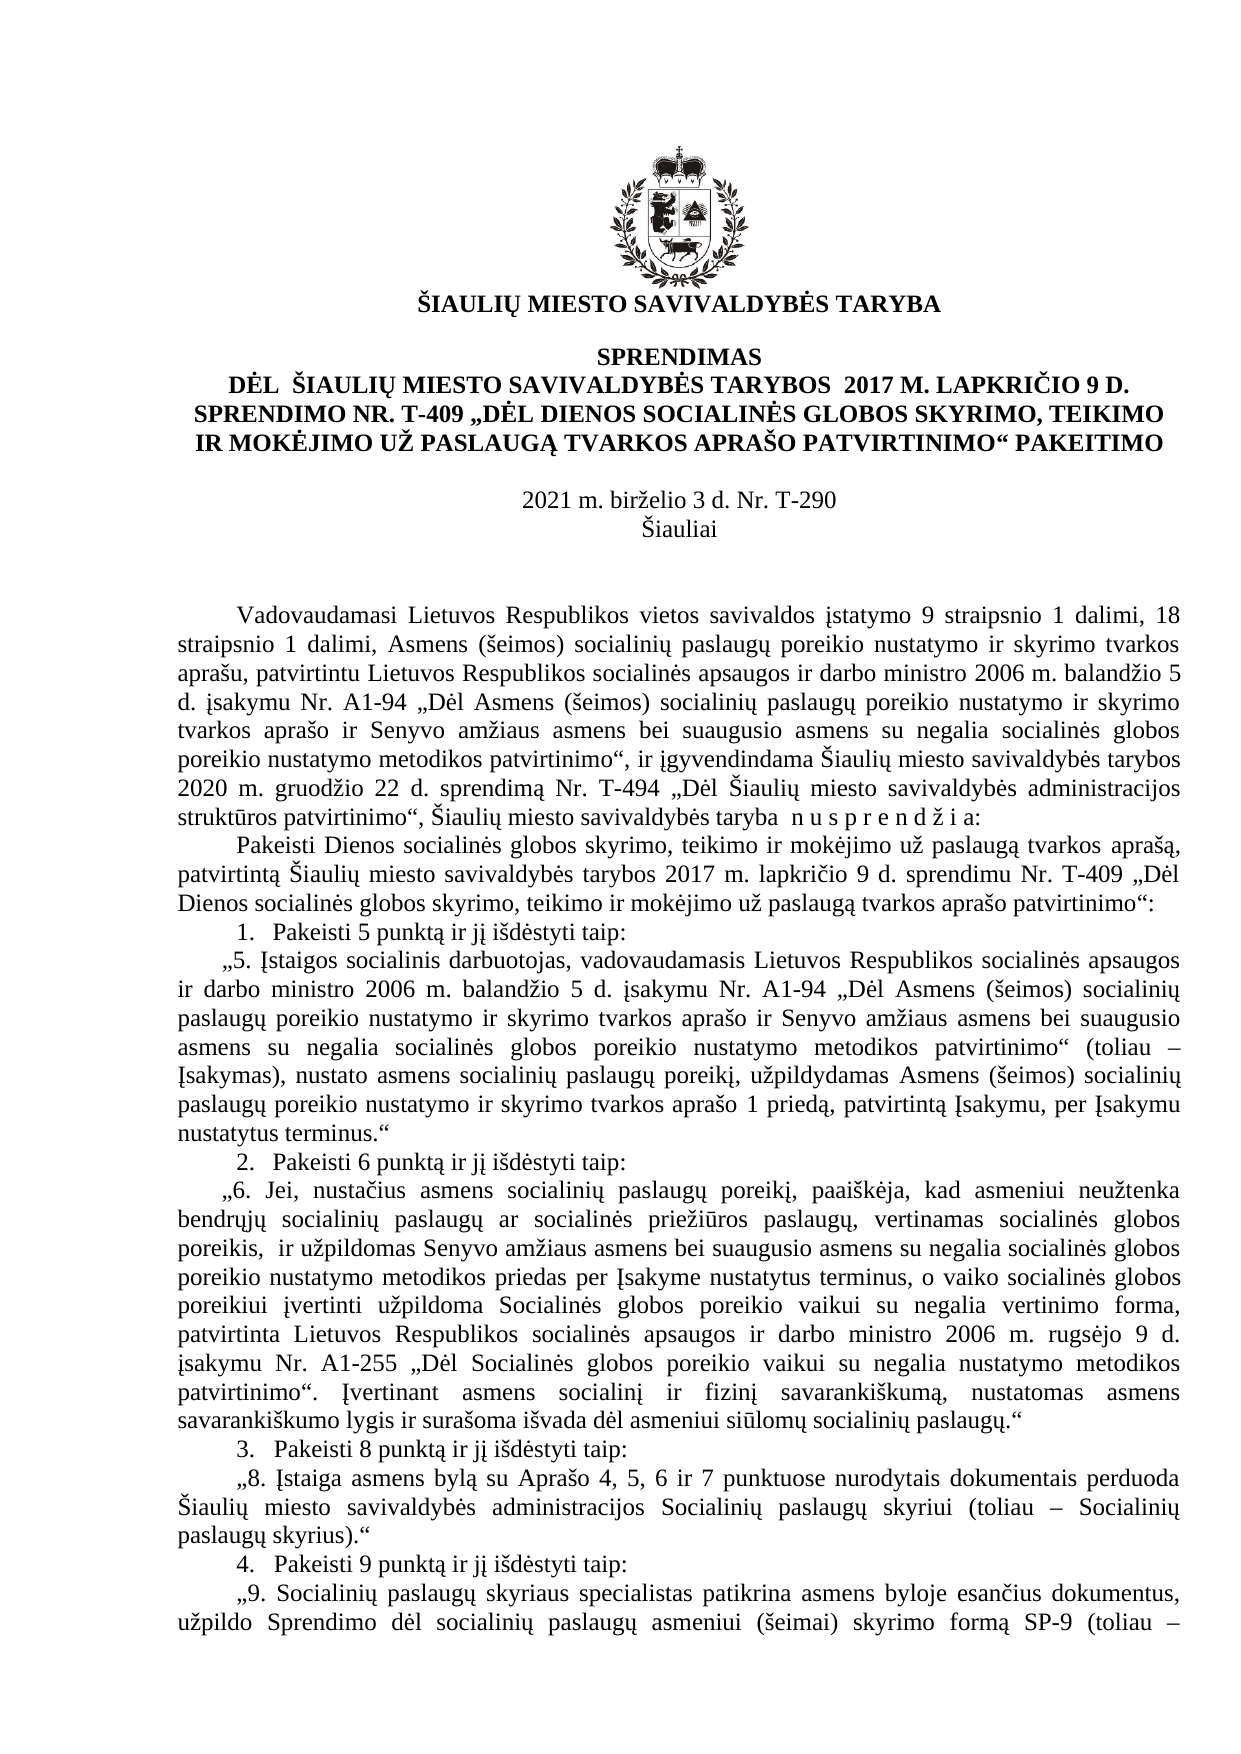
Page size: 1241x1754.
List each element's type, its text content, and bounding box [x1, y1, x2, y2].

text DĖL Šiaulių miesto savivaldybės tarybos 2017 m. lapkričio 9 D. SPRENDIMO NR. T-409 „DĖL DIENOS SOCIALINĖS GLOBOS SKYRIMO, TEIKIMO IR MOKĖJIMO UŽ PASLAUGĄ TVARKOS APRAŠO PATVIRTINIMO“ PAKEITIMO [177, 371, 1181, 457]
text „5. Įstaigos socialinis darbuotojas, vadovaudamasis Lietuvos Respublikos socialinės apsaugos ir darbo ministro 2006 m. balandžio 5 d. įsakymu Nr. A1-94 „Dėl Asmens (šeimos) socialinių paslaugų poreikio nustatymo ir skyrimo tvarkos aprašo ir Senyvo amžiaus asmens bei suaugusio asmens su negalia socialinės globos poreikio nustatymo metodikos patvirtinimo“ (toliau – Įsakymas), nustato asmens socialinių paslaugų poreikį, užpildydamas Asmens (šeimos) socialinių paslaugų poreikio nustatymo ir skyrimo tvarkos aprašo 1 priedą, patvirtintą Įsakymu, per Įsakymu nustatytus terminus.“ [177, 946, 1181, 1147]
text 3. Pakeisti 8 punktą ir jį išdėstyti taip: [236, 1434, 1181, 1463]
text „9. Socialinių paslaugų skyriaus specialistas patikrina asmens byloje esančius dokumentus, užpildo Sprendimo dėl socialinių paslaugų asmeniui (šeimai) skyrimo formą SP-9 (toliau – [177, 1578, 1181, 1636]
text SPRENDIMAS [177, 342, 1181, 371]
text 2. Pakeisti 6 punktą ir jį išdėstyti taip: [236, 1147, 1181, 1176]
text 2021 m. birželio 3 d. Nr. T-290 [177, 486, 1181, 514]
text ŠIAULIŲ MIESTO SAVIVALDYBĖS TARYBA [177, 289, 1181, 318]
text Šiauliai [177, 514, 1181, 543]
text 1. Pakeisti 5 punktą ir jį išdėstyti taip: [236, 917, 1181, 946]
text Pakeisti Dienos socialinės globos skyrimo, teikimo ir mokėjimo už paslaugą tvarkos aprašą, patvirtintą Šiaulių miesto savivaldybės tarybos 2017 m. lapkričio 9 d. sprendimu Nr. T-409 „Dėl Dienos socialinės globos skyrimo, teikimo ir mokėjimo už paslaugą tvarkos aprašo patvirtinimo“: [177, 831, 1181, 917]
text Vadovaudamasi Lietuvos Respublikos vietos savivaldos įstatymo 9 straipsnio 1 dalimi, 18 straipsnio 1 dalimi, Asmens (šeimos) socialinių paslaugų poreikio nustatymo ir skyrimo tvarkos aprašu, patvirtintu Lietuvos Respublikos socialinės apsaugos ir darbo ministro 2006 m. balandžio 5 d. įsakymu Nr. A1-94 „Dėl Asmens (šeimos) socialinių paslaugų poreikio nustatymo ir skyrimo tvarkos aprašo ir Senyvo amžiaus asmens bei suaugusio asmens su negalia socialinės globos poreikio nustatymo metodikos patvirtinimo“, ir įgyvendindama Šiaulių miesto savivaldybės tarybos 2020 m. gruodžio 22 d. sprendimą Nr. T-494 „Dėl Šiaulių miesto savivaldybės administracijos struktūros patvirtinimo“, Šiaulių miesto savivaldybės taryba nusprendžia: [177, 601, 1181, 831]
text „6. Jei, nustačius asmens socialinių paslaugų poreikį, paaiškėja, kad asmeniui neužtenka bendrųjų socialinių paslaugų ar socialinės priežiūros paslaugų, vertinamas socialinės globos poreikis, ir užpildomas Senyvo amžiaus asmens bei suaugusio asmens su negalia socialinės globos poreikio nustatymo metodikos priedas per Įsakyme nustatytus terminus, o vaiko socialinės globos poreikiui įvertinti užpildoma Socialinės globos poreikio vaikui su negalia vertinimo forma, patvirtinta Lietuvos Respublikos socialinės apsaugos ir darbo ministro 2006 m. rugsėjo 9 d. įsakymu Nr. A1-255 „Dėl Socialinės globos poreikio vaikui su negalia nustatymo metodikos patvirtinimo“. Įvertinant asmens socialinį ir fizinį savarankiškumą, nustatomas asmens savarankiškumo lygis ir surašoma išvada dėl asmeniui siūlomų socialinių paslaugų.“ [177, 1176, 1181, 1434]
text 4. Pakeisti 9 punktą ir jį išdėstyti taip: [236, 1549, 1181, 1578]
text „8. Įstaiga asmens bylą su Aprašo 4, 5, 6 ir 7 punktuose nurodytais dokumentais perduoda Šiaulių miesto savivaldybės administracijos Socialinių paslaugų skyriui (toliau – Socialinių paslaugų skyrius).“ [177, 1463, 1181, 1549]
